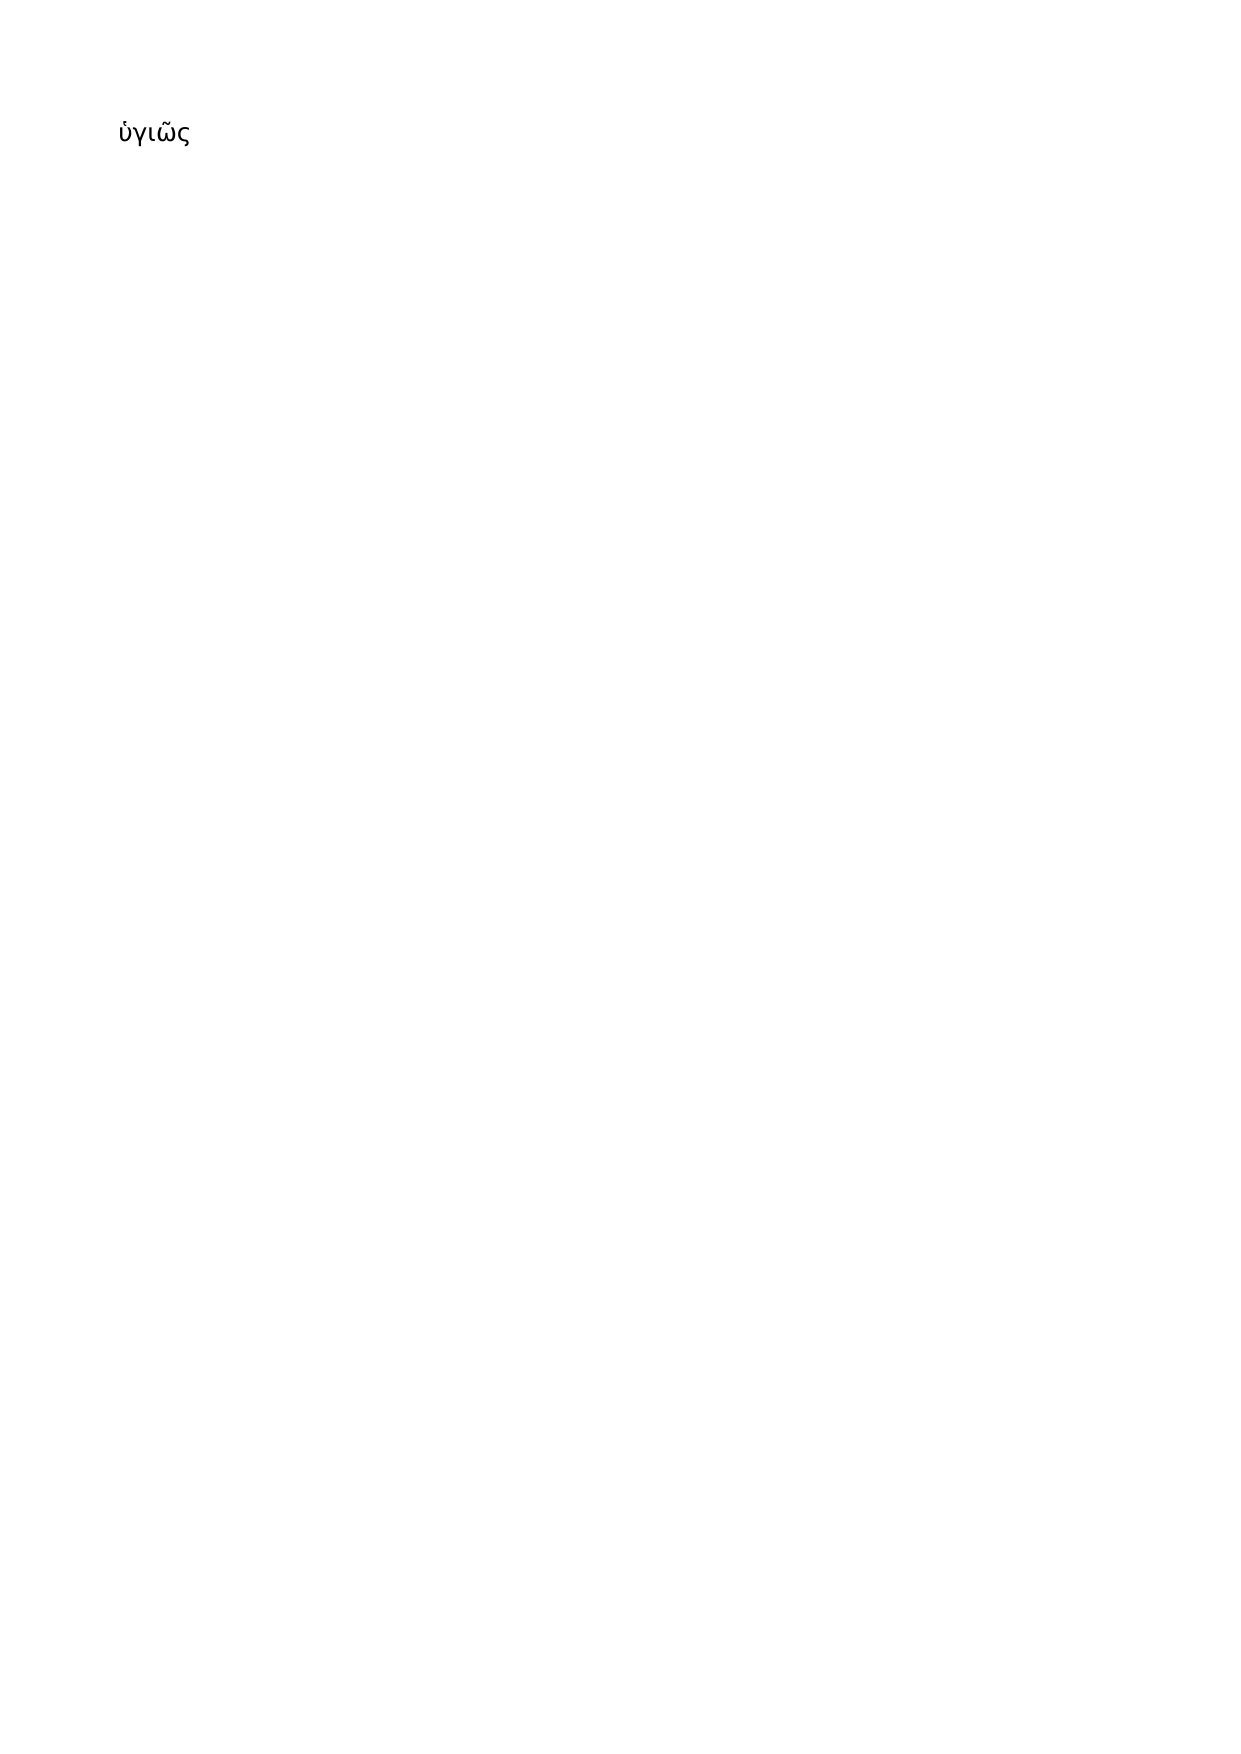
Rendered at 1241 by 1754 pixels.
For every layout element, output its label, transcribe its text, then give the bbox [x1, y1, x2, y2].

text ὑγιῶς [118, 118, 1122, 147]
